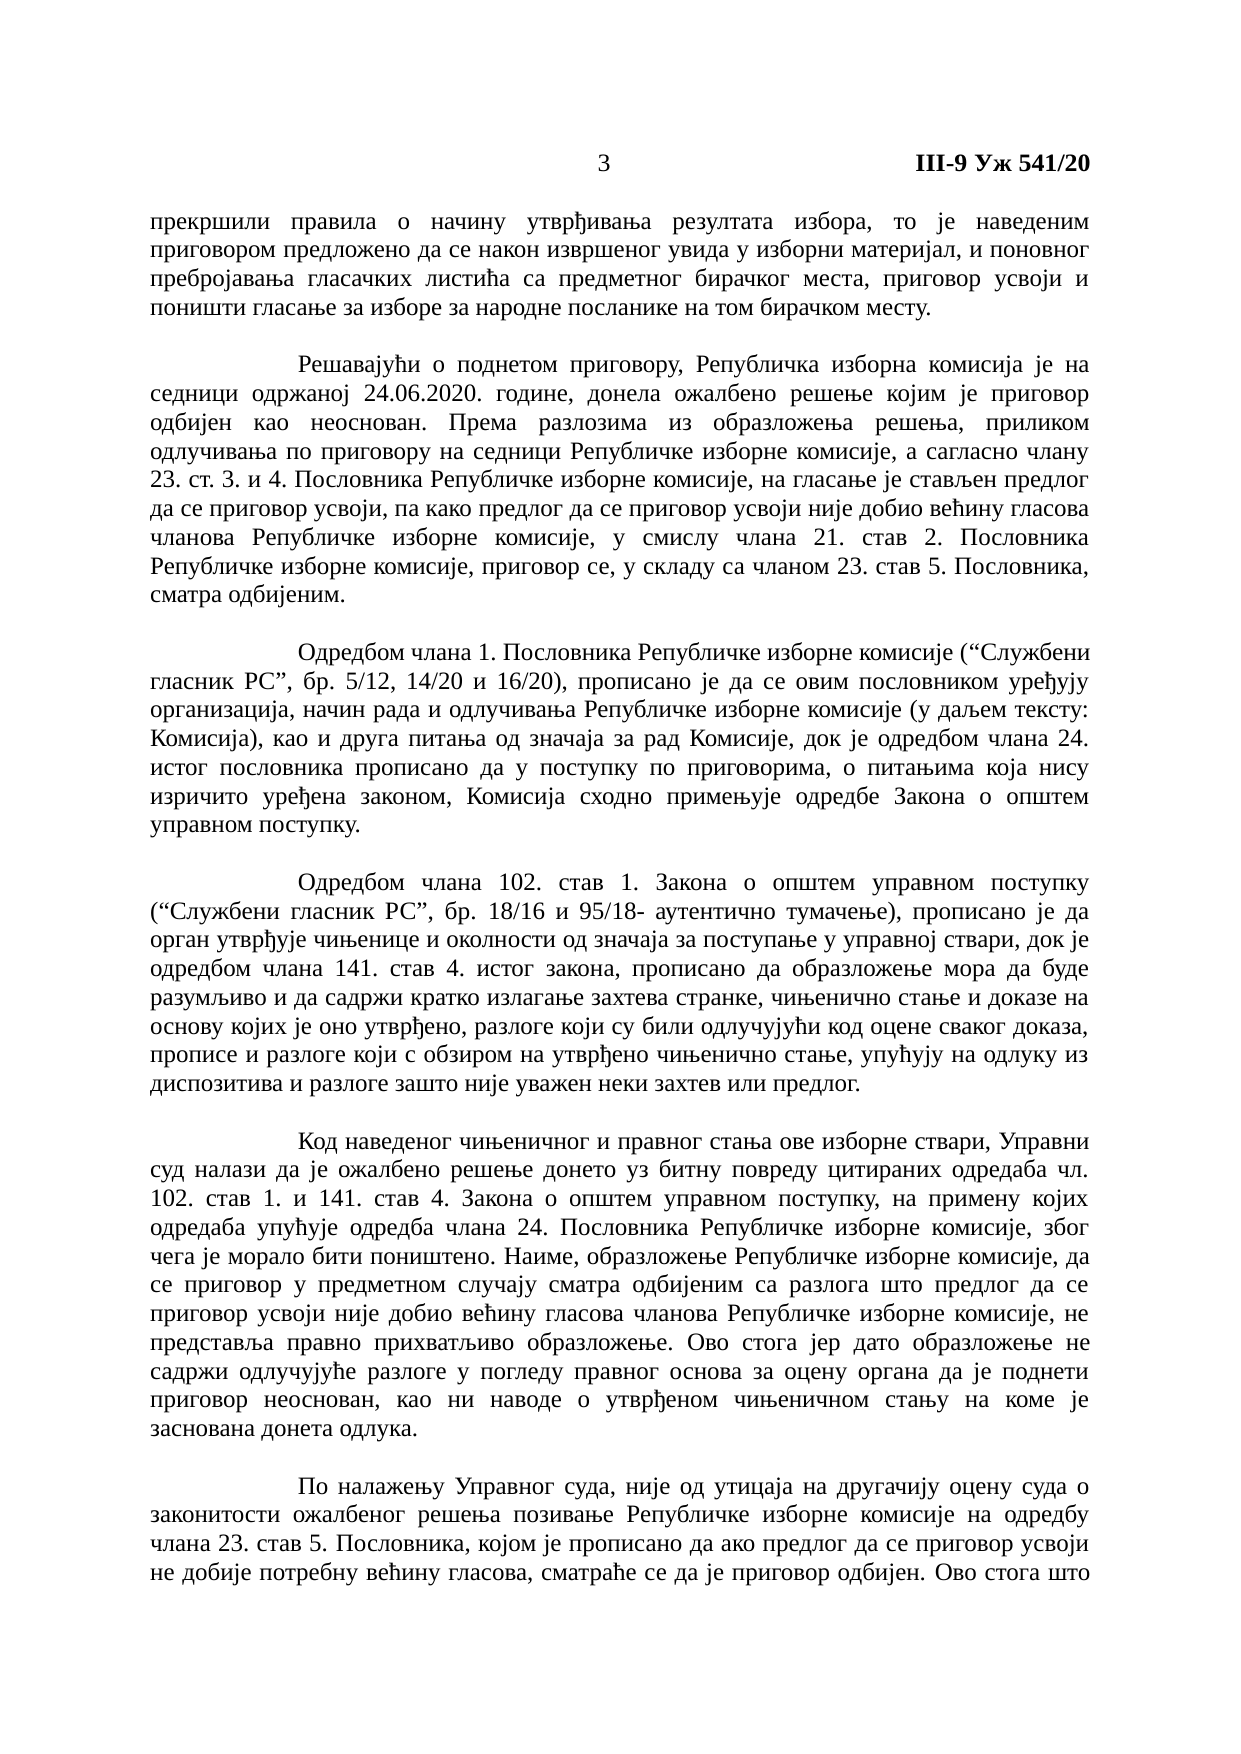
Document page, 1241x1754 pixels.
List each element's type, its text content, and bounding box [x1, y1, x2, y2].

text По налажењу Управног суда, није од утицаја на другачију оцену суда о законитости ожалбеног решења позивање Републичке изборне комисије на одредбу члана 23. став 5. Пословника, којом је прописано да ако предлог да се приговор усвоји не добије потребну већину гласова, сматраће се да је приговор одбијен. Ово стога што [150, 1471, 1090, 1586]
text Код наведеног чињеничног и правног стања ове изборне ствари, Управни суд налази да је ожалбено решење донето уз битну повреду цитираних одредаба чл. 102. став 1. и 141. став 4. Закона о општем управном поступку, на примену којих одредаба упућује одредба члана 24. Пословника Републичке изборне комисије, због чега је морало бити поништено. Наиме, образложење Републичке изборне комисије, да се приговор у предметном случају сматра одбијеним са разлога што предлог да се приговор усвоји није добио већину гласова чланова Републичке изборне комисије, не представља правно прихватљиво образложење. Ово стога јер дато образложење не садржи одлучујуће разлоге у погледу правног основа за оцену органа да је поднети приговор неоснован, као ни наводе о утврђеном чињеничном стању на коме је заснована донета одлука. [150, 1126, 1090, 1442]
text Одредбом члана 102. став 1. Закона о општем управном поступку (“Службени гласник РС”, бр. 18/16 и 95/18- аутентично тумачење), прописано је да орган утврђује чињенице и околности од значаја за поступање у управној ствари, док је одредбом члана 141. став 4. истог закона, прописано да образложење мора да буде разумљиво и да садржи кратко излагање захтева странке, чињенично стање и доказе на основу којих је оно утврђено, разлоге који су били одлучујући код оцене сваког доказа, прописе и разлоге који с обзиром на утврђено чињенично стање, упућују на одлуку из диспозитива и разлоге зашто није уважен неки захтев или предлог. [150, 867, 1090, 1097]
text Одредбом члана 1. Пословника Републичке изборне комисије (“Службени гласник РС”, бр. 5/12, 14/20 и 16/20), прописано је да се овим пословником уређују организација, начин рада и одлучивања Републичке изборне комисије (у даљем тексту: Комисија), као и друга питања од значаја за рад Комисије, док је одредбом члана 24. истог пословника прописано да у поступку по приговорима, о питањима која нису изричито уређена законом, Комисија сходно примењује одредбе Закона о општем управном поступку. [150, 637, 1090, 838]
text прекршили правила о начину утврђивања резултата избора, то је наведеним приговором предложено да се након извршеног увида у изборни материјал, и поновног пребројавања гласачких листића са предметног бирачког места, приговор усвоји и поништи гласање за изборе за народне посланике на том бирачком месту. [150, 206, 1090, 321]
text Решавајући о поднетом приговору, Републичка изборна комисија је на седници одржаној 24.06.2020. године, донела ожалбено решење којим је приговор одбијен као неоснован. Према разлозима из образложења решења, приликом одлучивања по приговору на седници Републичке изборне комисије, а сагласно члану 23. ст. 3. и 4. Пословника Републичке изборне комисије, на гласање је стављен предлог да се приговор усвоји, па како предлог да се приговор усвоји није добио већину гласова чланова Републичке изборне комисије, у смислу члана 21. став 2. Пословника Републичке изборне комисије, приговор се, у складу са чланом 23. став 5. Пословника, сматра одбијеним. [150, 349, 1090, 608]
